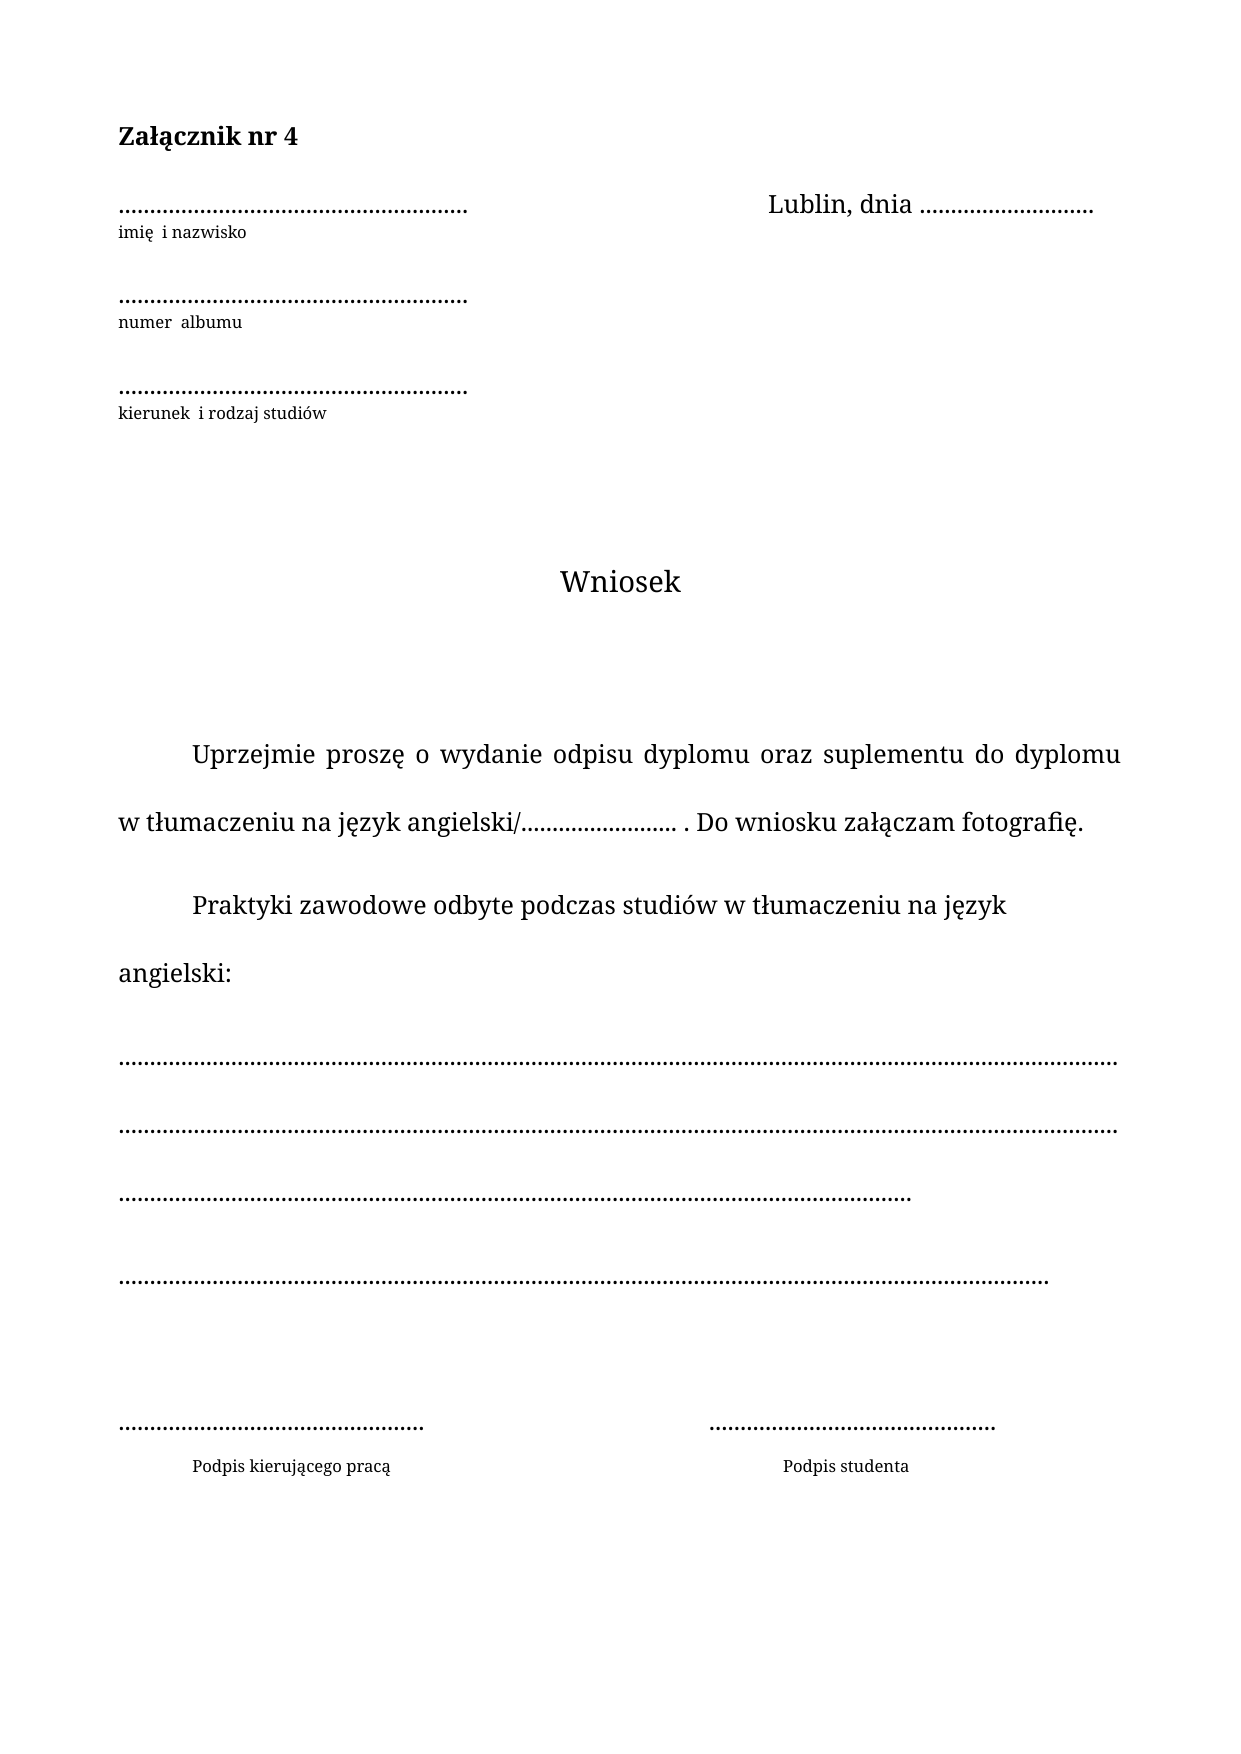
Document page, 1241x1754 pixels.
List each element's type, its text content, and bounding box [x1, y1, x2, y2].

text ........................................................ [118, 368, 1122, 402]
text ............................................................................................................................................................................................................................................................................................................................................................................................................................................................... [118, 1038, 1122, 1209]
text Uprzejmie proszę o wydanie odpisu dyplomu oraz suplementu do dyplomu w tłumaczeniu na język angielski/......................... . Do wniosku załączam fotografię. [118, 737, 1122, 839]
text imię i nazwisko [118, 220, 1122, 243]
text ................................................. .............................................. [118, 1403, 1122, 1437]
text Praktyki zawodowe odbyte podczas studiów w tłumaczeniu na język angielski: [118, 888, 1122, 990]
text Załącznik nr 4 [118, 118, 1122, 152]
text kierunek i rodzaj studiów [118, 402, 1122, 425]
text Podpis kierującego pracą Podpis studenta [118, 1452, 1122, 1478]
text ........................................................ numer albumu [118, 277, 1122, 334]
text ..................................................................................................................................................... [118, 1257, 1122, 1292]
text ........................................................ Lublin, dnia ............................ [118, 186, 1122, 220]
text Wniosek [118, 561, 1122, 601]
